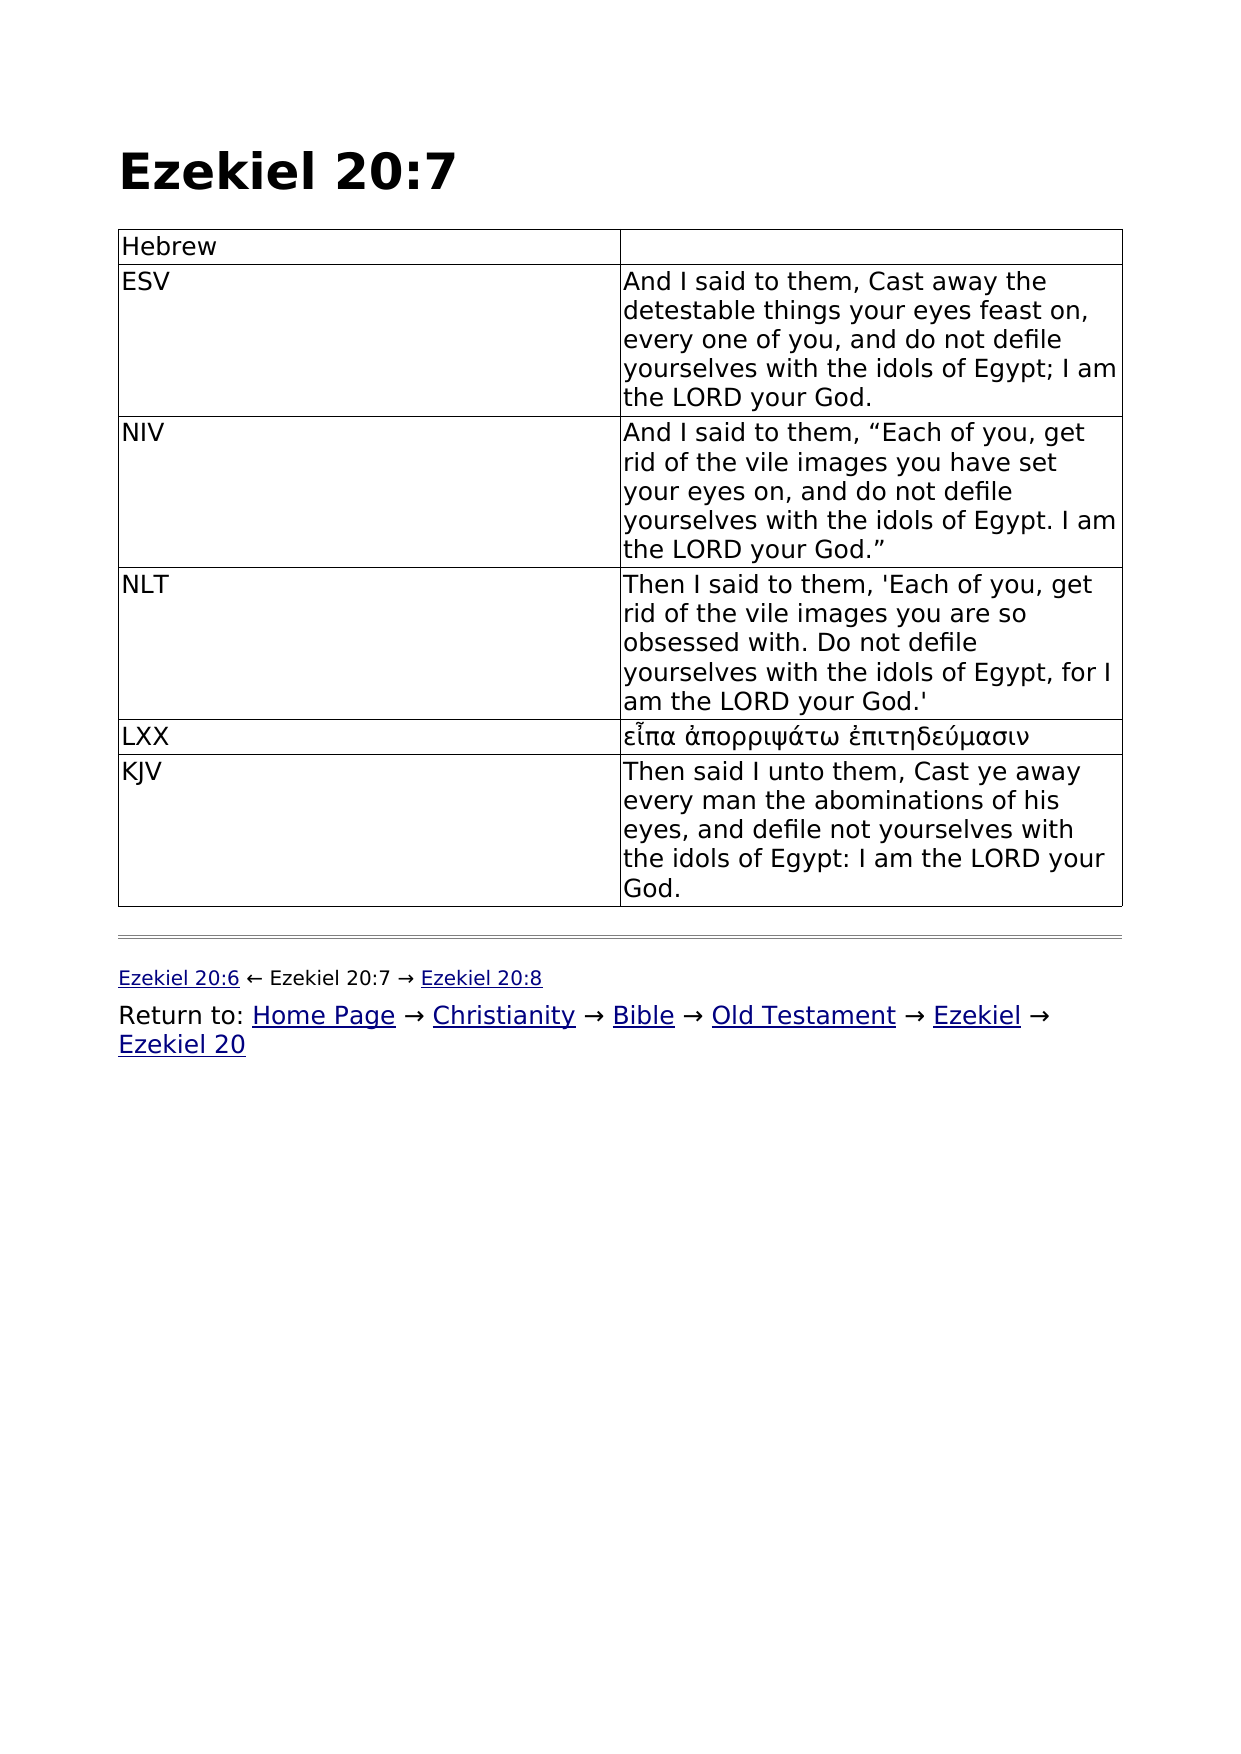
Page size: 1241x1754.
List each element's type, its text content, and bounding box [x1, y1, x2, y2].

table_cell εἶπα ἀπορριψάτω ἐπιτηδεύμασιν [621, 720, 1122, 754]
text Ezekiel 20:6 ← Ezekiel 20:7 → Ezekiel 20:8 [118, 967, 1122, 1001]
table_header Hebrew [119, 230, 620, 264]
text Return to: Home Page → Christianity → Bible → Old Testament → Ezekiel → Ezekiel 20 [118, 1001, 1122, 1059]
table_cell ESV [119, 265, 620, 416]
table_cell KJV [119, 755, 620, 906]
table_cell And I said to them, “Each of you, get rid of the vile images you have set your eyes on, and do not defile yourselves with the idols of Egypt. I am the LORD your God.” [621, 417, 1122, 567]
table_cell LXX [119, 720, 620, 754]
table_cell NIV [119, 417, 620, 567]
table_cell Then said I unto them, Cast ye away every man the abominations of his eyes, and defile not yourselves with the idols of Egypt: I am the LORD your God. [621, 755, 1122, 906]
subtitle Ezekiel 20:7 [118, 143, 1122, 201]
table_cell Then I said to them, 'Each of you, get rid of the vile images you are so obsessed with. Do not defile yourselves with the idols of Egypt, for I am the LORD your God.' [621, 568, 1122, 719]
table_cell And I said to them, Cast away the detestable things your eyes feast on, every one of you, and do not defile yourselves with the idols of Egypt; I am the LORD your God. [621, 265, 1122, 416]
table_cell NLT [119, 568, 620, 719]
table_header [621, 230, 1122, 264]
